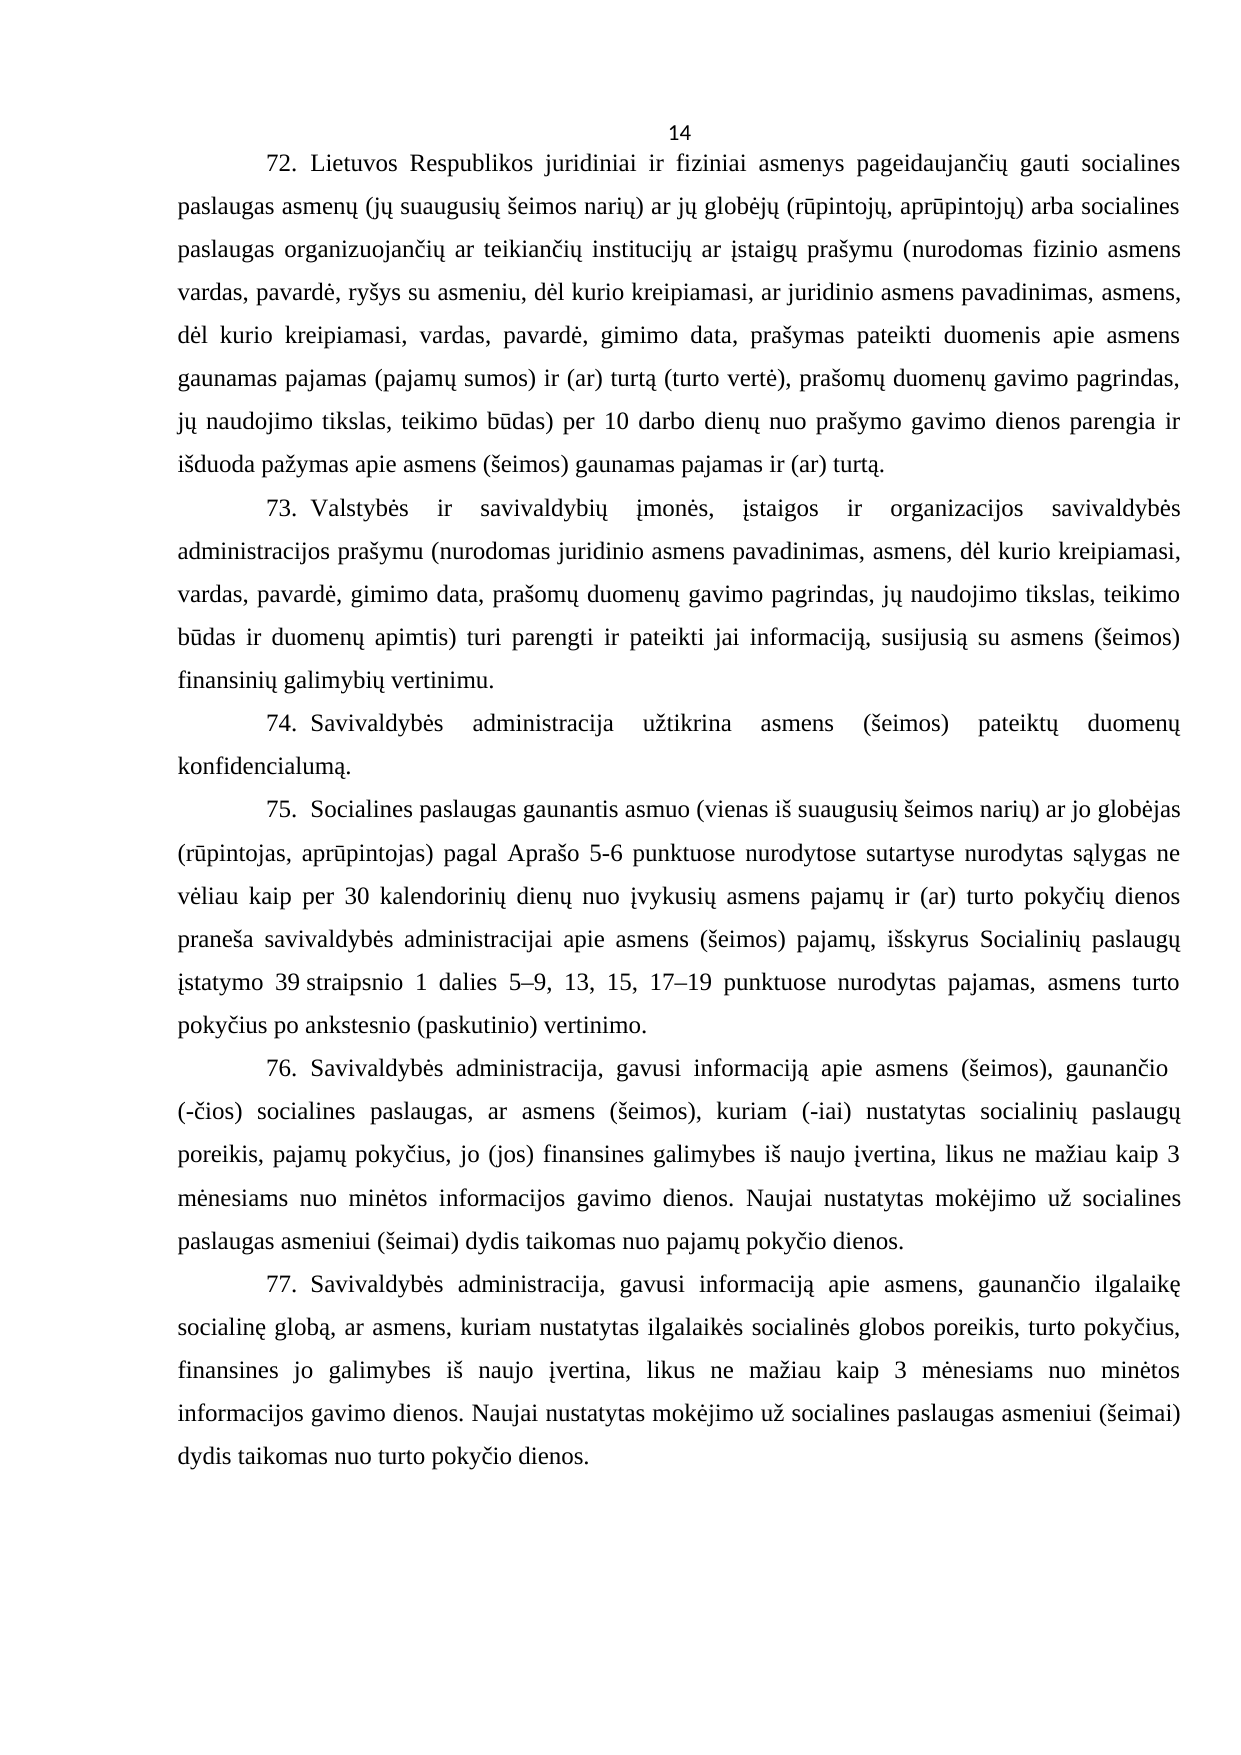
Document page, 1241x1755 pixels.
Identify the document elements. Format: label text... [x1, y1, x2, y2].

text 72. Lietuvos Respublikos juridiniai ir fiziniai asmenys pageidaujančių gauti socialines paslaugas asmenų (jų suaugusių šeimos narių) ar jų globėjų (rūpintojų, aprūpintojų) arba socialines paslaugas organizuojančių ar teikiančių institucijų ar įstaigų prašymu (nurodomas fizinio asmens vardas, pavardė, ryšys su asmeniu, dėl kurio kreipiamasi, ar juridinio asmens pavadinimas, asmens, dėl kurio kreipiamasi, vardas, pavardė, gimimo data, prašymas pateikti duomenis apie asmens gaunamas pajamas (pajamų sumos) ir (ar) turtą (turto vertė), prašomų duomenų gavimo pagrindas, jų naudojimo tikslas, teikimo būdas) per 10 darbo dienų nuo prašymo gavimo dienos parengia ir išduoda pažymas apie asmens (šeimos) gaunamas pajamas ir (ar) turtą. [177, 148, 1181, 478]
text 75. Socialines paslaugas gaunantis asmuo (vienas iš suaugusių šeimos narių) ar jo globėjas (rūpintojas, aprūpintojas) pagal Aprašo 5-6 punktuose nurodytose sutartyse nurodytas sąlygas ne vėliau kaip per 30 kalendorinių dienų nuo įvykusių asmens pajamų ir (ar) turto pokyčių dienos praneša savivaldybės administracijai apie asmens (šeimos) pajamų, išskyrus Socialinių paslaugų įstatymo 39 straipsnio 1 dalies 5–9, 13, 15, 17–19 punktuose nurodytas pajamas, asmens turto pokyčius po ankstesnio (paskutinio) vertinimo. [177, 794, 1181, 1039]
text 73. Valstybės ir savivaldybių įmonės, įstaigos ir organizacijos savivaldybės administracijos prašymu (nurodomas juridinio asmens pavadinimas, asmens, dėl kurio kreipiamasi, vardas, pavardė, gimimo data, prašomų duomenų gavimo pagrindas, jų naudojimo tikslas, teikimo būdas ir duomenų apimtis) turi parengti ir pateikti jai informaciją, susijusią su asmens (šeimos) finansinių galimybių vertinimu. [177, 493, 1181, 694]
text 76. Savivaldybės administracija, gavusi informaciją apie asmens (šeimos), gaunančio (-čios) socialines paslaugas, ar asmens (šeimos), kuriam (-iai) nustatytas socialinių paslaugų poreikis, pajamų pokyčius, jo (jos) finansines galimybes iš naujo įvertina, likus ne mažiau kaip 3 mėnesiams nuo minėtos informacijos gavimo dienos. Naujai nustatytas mokėjimo už socialines paslaugas asmeniui (šeimai) dydis taikomas nuo pajamų pokyčio dienos. [177, 1053, 1181, 1254]
text 77. Savivaldybės administracija, gavusi informaciją apie asmens, gaunančio ilgalaikę socialinę globą, ar asmens, kuriam nustatytas ilgalaikės socialinės globos poreikis, turto pokyčius, finansines jo galimybes iš naujo įvertina, likus ne mažiau kaip 3 mėnesiams nuo minėtos informacijos gavimo dienos. Naujai nustatytas mokėjimo už socialines paslaugas asmeniui (šeimai) dydis taikomas nuo turto pokyčio dienos. [177, 1269, 1181, 1470]
text 74. Savivaldybės administracija užtikrina asmens (šeimos) pateiktų duomenų konfidencialumą. [177, 708, 1181, 780]
